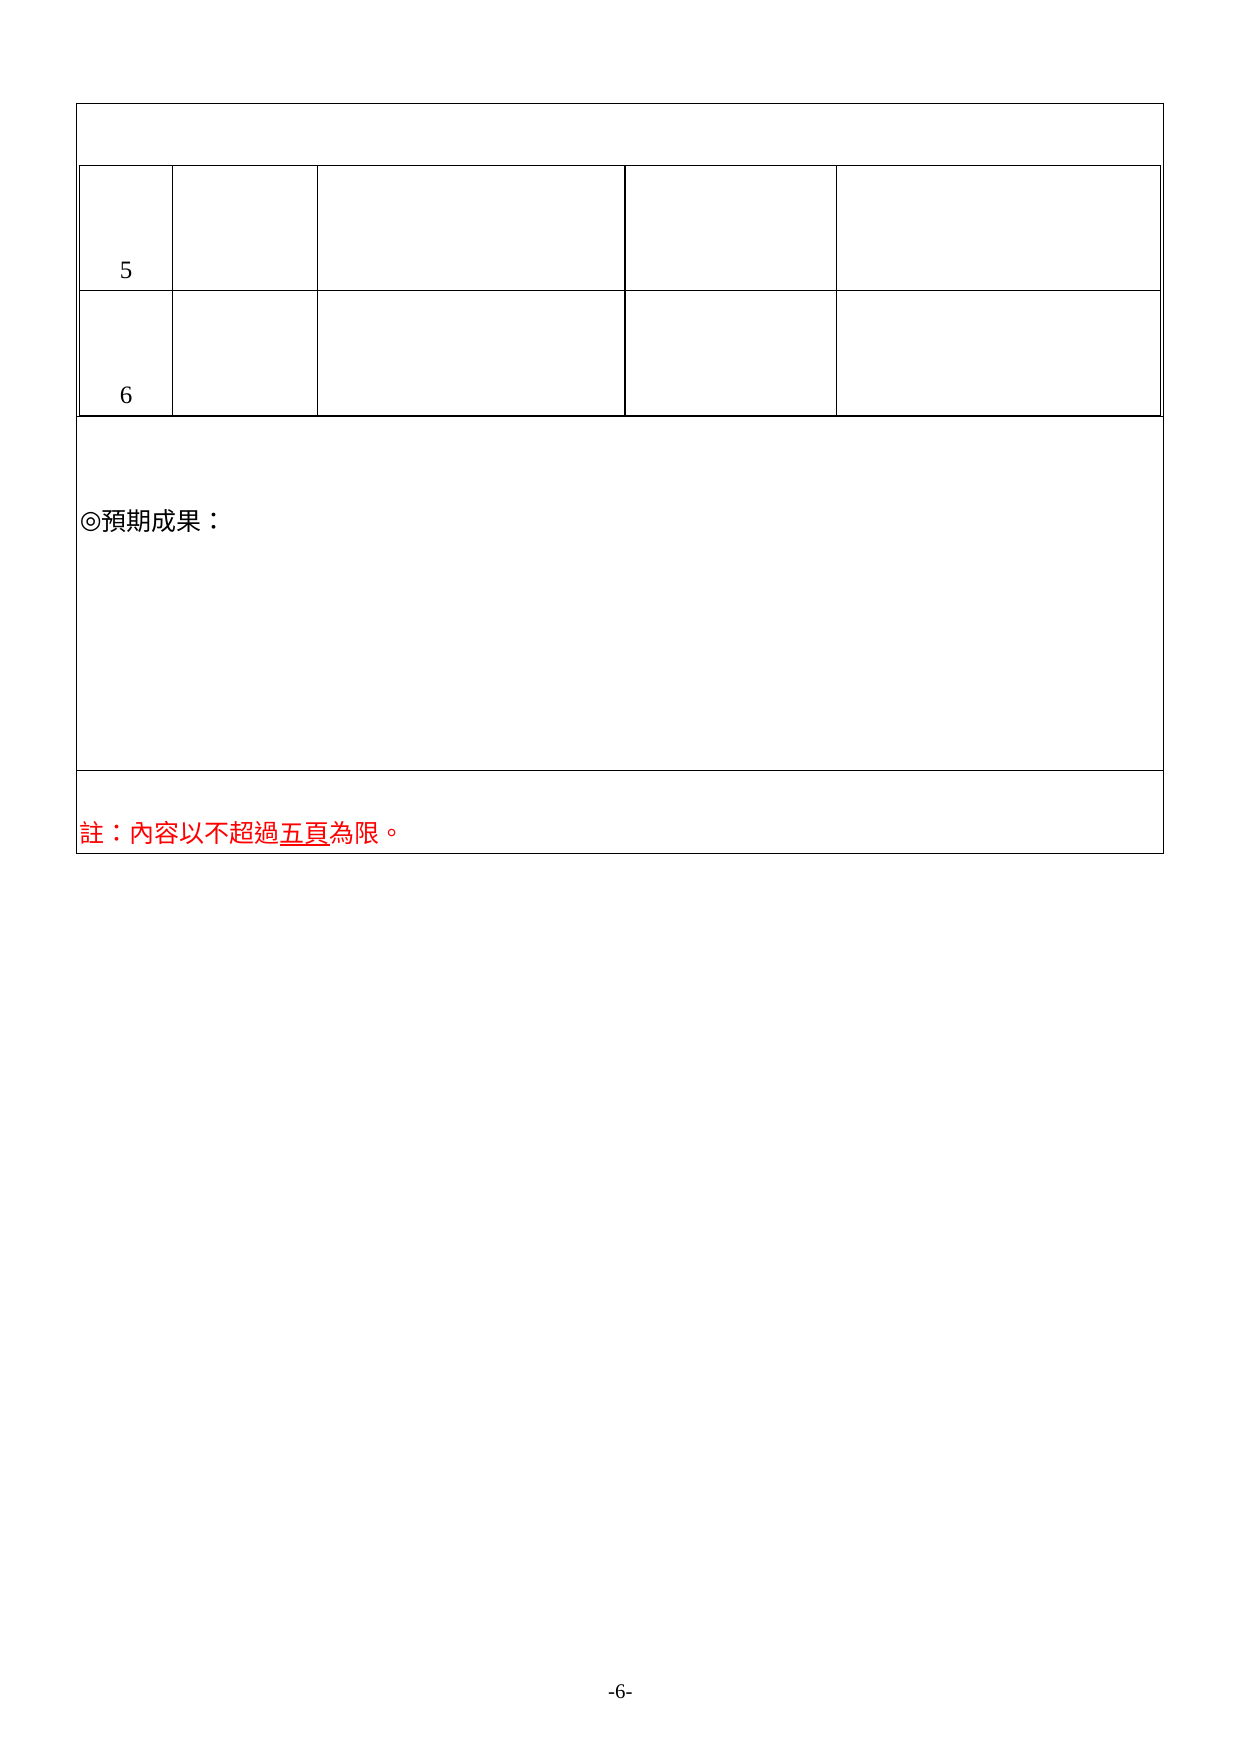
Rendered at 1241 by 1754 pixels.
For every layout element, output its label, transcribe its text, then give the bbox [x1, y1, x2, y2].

table_cell [837, 291, 1160, 415]
table_cell [77, 104, 1163, 416]
table_cell [837, 166, 1160, 290]
table_cell [626, 291, 836, 415]
table_cell 6 [80, 291, 172, 415]
table_cell [626, 166, 836, 290]
table_cell [318, 291, 624, 415]
table_cell [173, 291, 317, 415]
table_cell 5 [80, 166, 172, 290]
table_cell ◎預期成果： [77, 417, 1163, 770]
table_cell [318, 166, 624, 290]
table_cell 註：內容以不超過五頁為限。 [77, 771, 1163, 852]
table_cell [173, 166, 317, 290]
